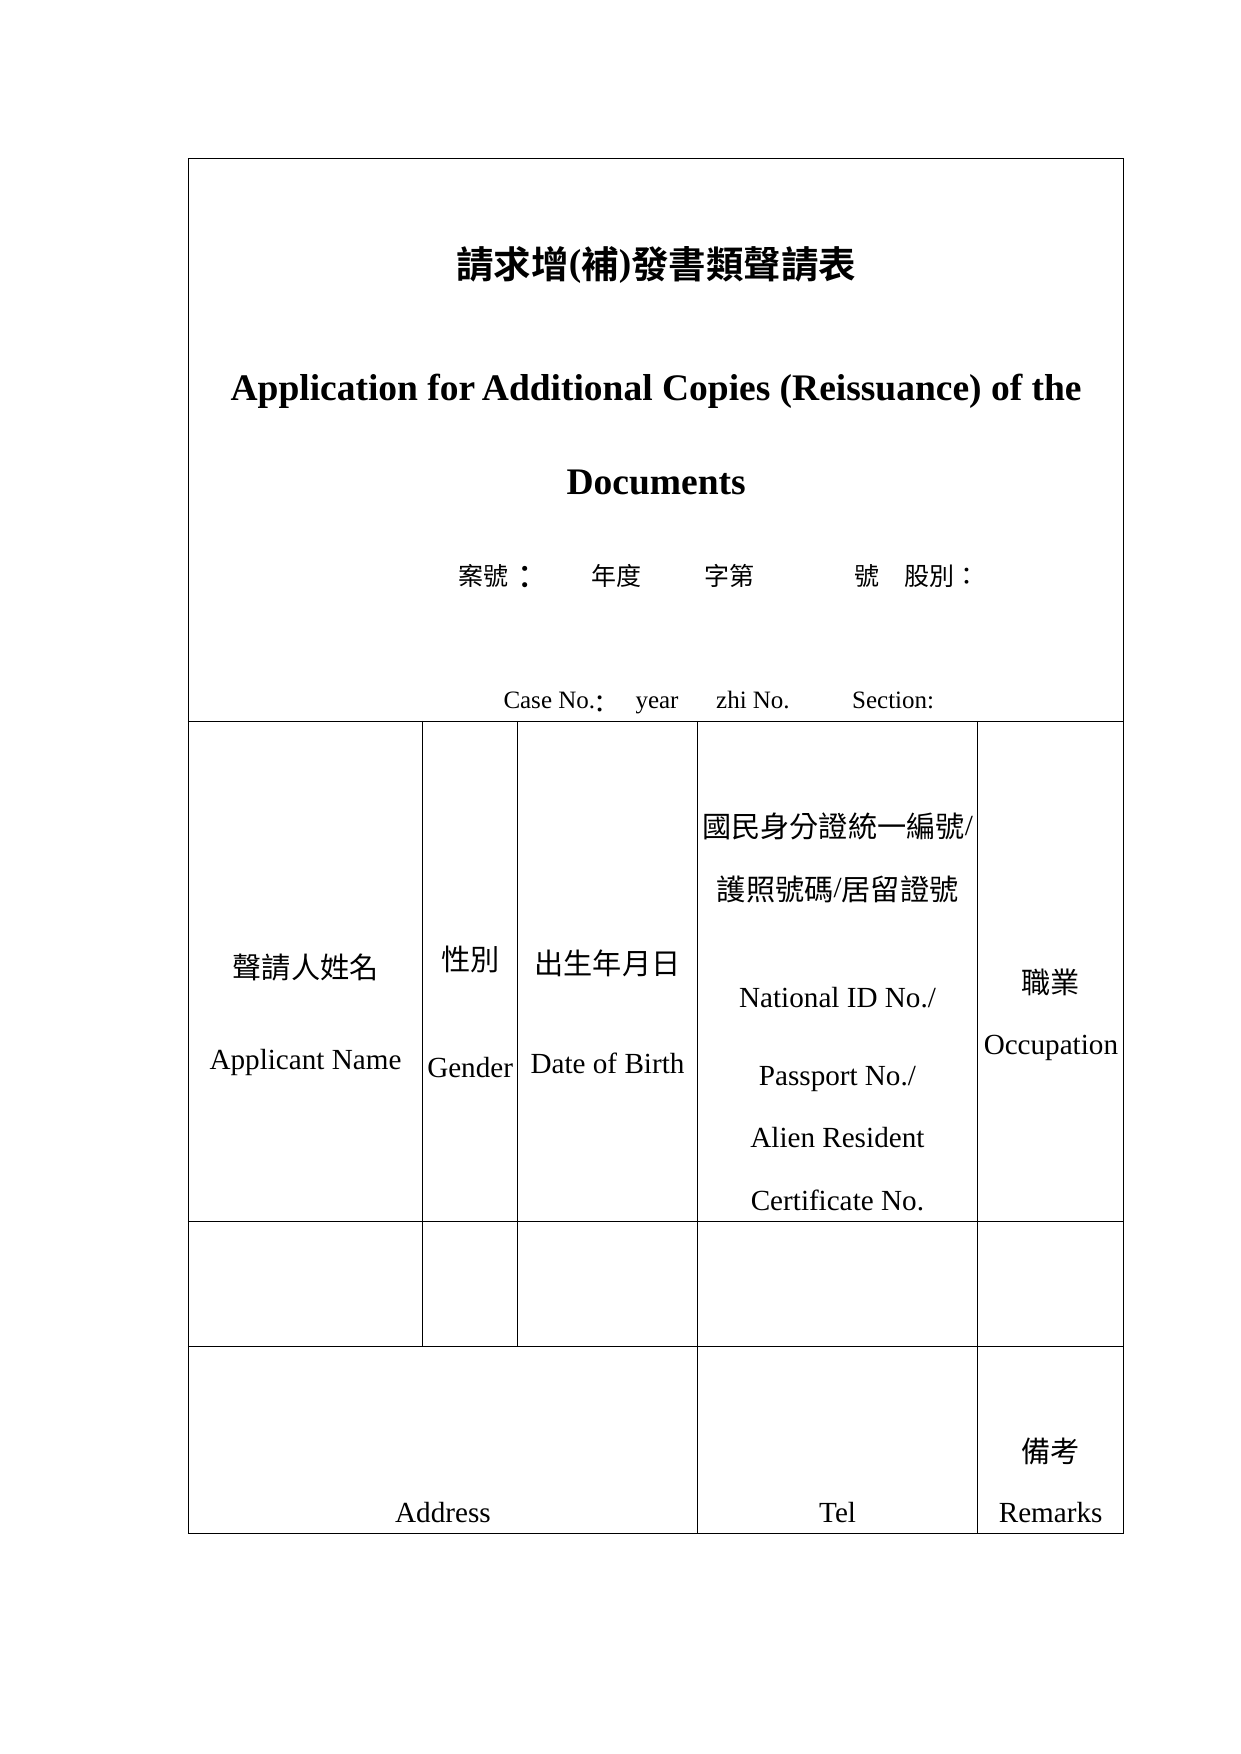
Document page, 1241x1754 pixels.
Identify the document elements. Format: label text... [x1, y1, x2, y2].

table_cell [698, 1222, 977, 1346]
table_cell [189, 1222, 422, 1346]
table_cell 聲請人姓名 Applicant Name [189, 722, 422, 1221]
table_cell 備考 Remarks [978, 1347, 1123, 1533]
table_cell [978, 1222, 1123, 1346]
table_cell Address [189, 1347, 697, 1533]
table_cell 性別 Gender [423, 722, 517, 1221]
table_cell [518, 1222, 697, 1346]
table_cell 國民身分證統一編號/護照號碼/居留證號 National ID No./ Passport No./ Alien Resident Certificate No. [698, 722, 977, 1221]
table_cell Tel [698, 1347, 977, 1533]
table_cell 出生年月日 Date of Birth [518, 722, 697, 1221]
table_header 請求增(補)發書類聲請表 Application for Additional Copies (Reissuance) of the Documents 案號： 年度 字第 號 股別： Case No.: year zhi No. Section: [189, 159, 1123, 721]
table_cell [423, 1222, 517, 1346]
table_cell 職業 Occupation [978, 722, 1123, 1221]
